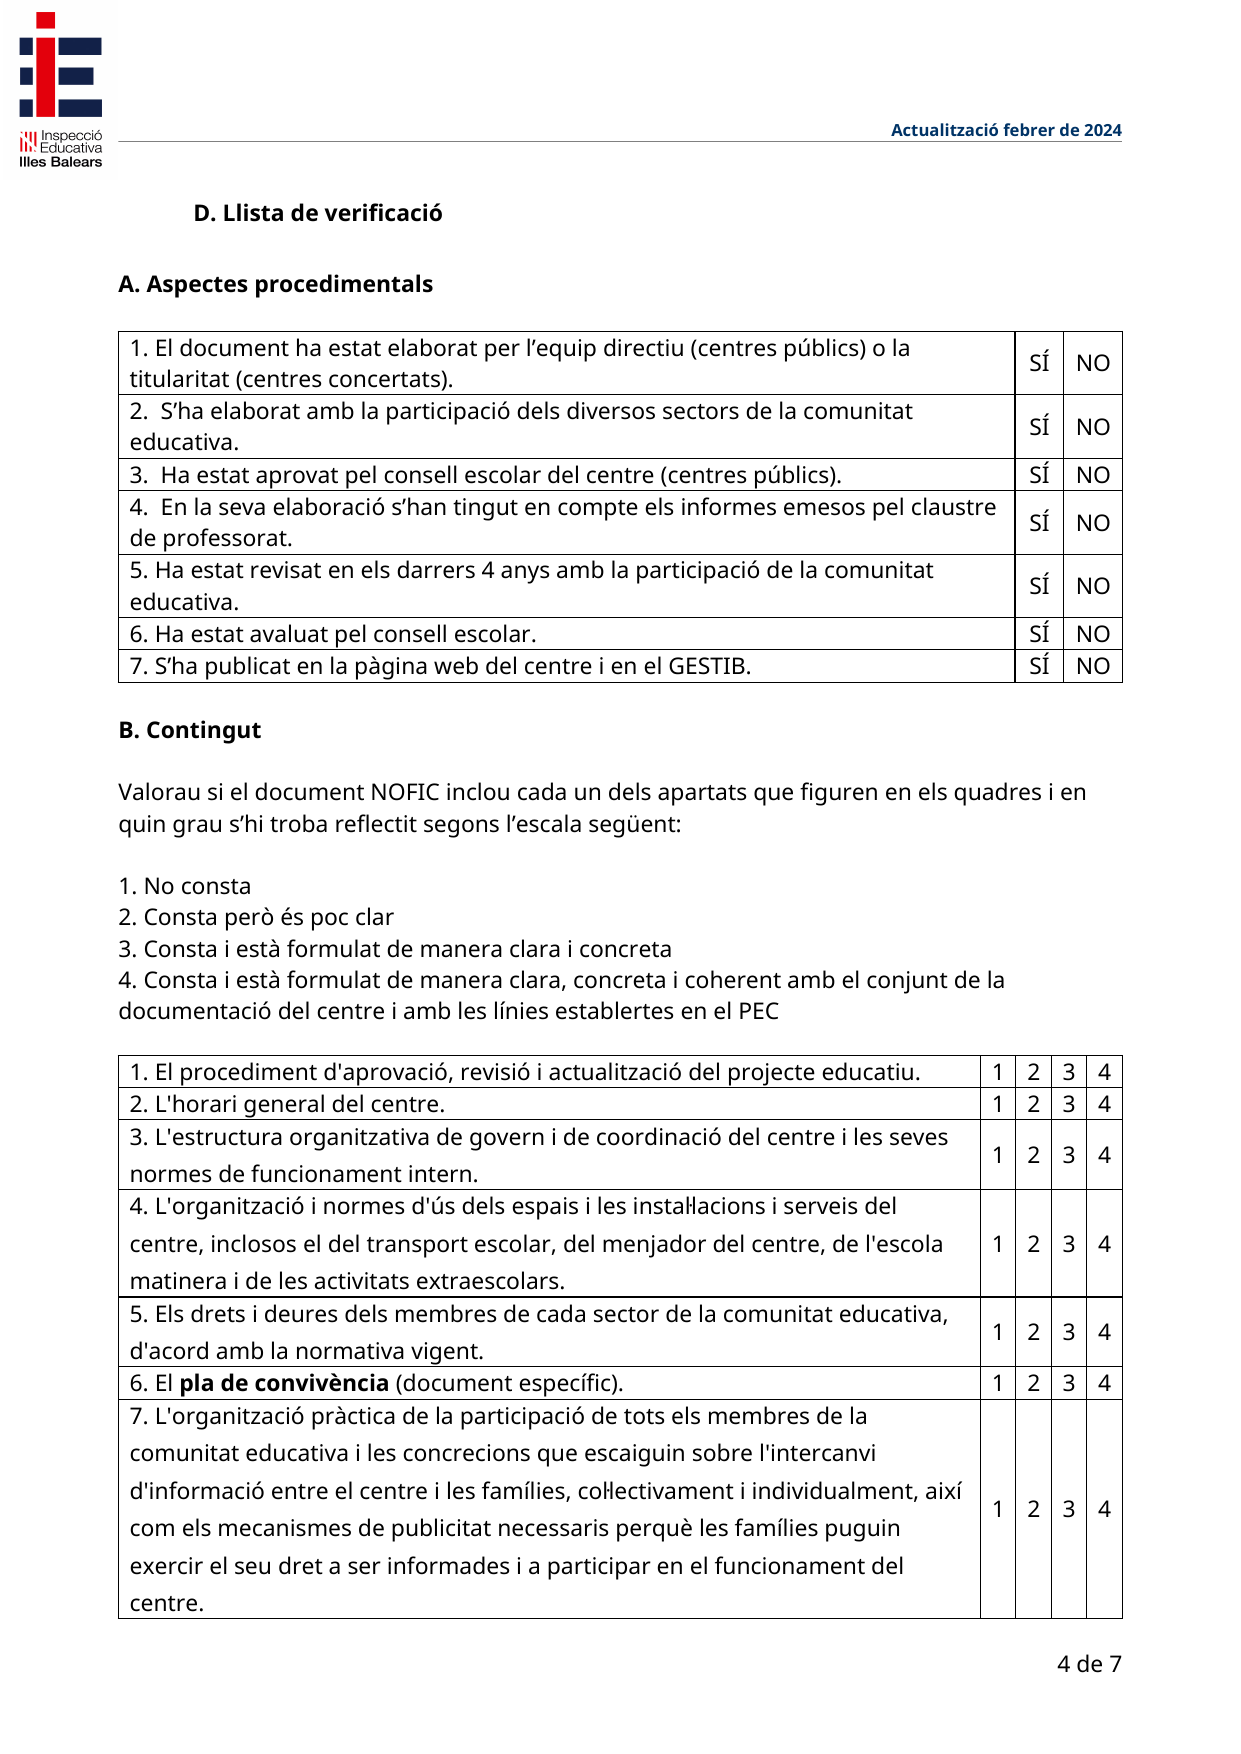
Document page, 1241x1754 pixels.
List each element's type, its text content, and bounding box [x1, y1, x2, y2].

table_header SÍ [1016, 332, 1063, 394]
table_cell 4. En la seva elaboració s’han tingut en compte els informes emesos pel claustre de professorat. [119, 491, 1014, 553]
table_cell 1 [981, 1120, 1015, 1189]
table_header 4 [1087, 1056, 1122, 1087]
table_cell 2 [1016, 1367, 1051, 1398]
table_header 1. El procediment d'aprovació, revisió i actualització del projecte educatiu. [119, 1056, 980, 1087]
table_cell NO [1064, 618, 1122, 649]
text 4. Consta i està formulat de manera clara, concreta i coherent amb el conjunt de la documentació del centre i amb les línies establertes en el PEC [118, 964, 1122, 1026]
table_cell 1 [981, 1190, 1015, 1296]
table_cell NO [1064, 459, 1122, 490]
table_cell SÍ [1016, 555, 1063, 617]
table_cell NO [1064, 650, 1122, 682]
table_cell NO [1064, 395, 1122, 458]
table_cell 4 [1087, 1400, 1122, 1618]
table_cell 4 [1087, 1367, 1122, 1398]
table_cell 4 [1087, 1088, 1122, 1119]
table_cell 3 [1052, 1088, 1086, 1119]
text A. Aspectes procedimentals [118, 268, 1122, 299]
table_cell 1 [981, 1367, 1015, 1398]
subtitle D. Llista de verificació [118, 197, 1122, 228]
table_cell 3 [1052, 1367, 1086, 1398]
table_cell 2 [1016, 1298, 1051, 1366]
table_cell 3 [1052, 1298, 1086, 1366]
table_cell 2 [1016, 1190, 1051, 1296]
table_cell 3 [1052, 1400, 1086, 1618]
table_cell 6. El pla de convivència (document específic). [119, 1367, 980, 1398]
table_cell 5. Ha estat revisat en els darrers 4 anys amb la participació de la comunitat educativa. [119, 555, 1014, 617]
table_cell SÍ [1016, 491, 1063, 553]
table_cell 2 [1016, 1120, 1051, 1189]
text 2. Consta però és poc clar [118, 901, 1122, 933]
table_cell 7. L'organització pràctica de la participació de tots els membres de la comunitat educativa i les concrecions que escaiguin sobre l'intercanvi d'informació entre el centre i les famílies, col·lectivament i individualment, així com els mecanismes de publicitat necessaris perquè les famílies puguin exercir el seu dret a ser informades i a participar en el funcionament del centre. [119, 1400, 980, 1618]
table_cell 3 [1052, 1120, 1086, 1189]
table_cell 4. L'organització i normes d'ús dels espais i les instal·lacions i serveis del centre, inclosos el del transport escolar, del menjador del centre, de l'escola matinera i de les activitats extraescolars. [119, 1190, 980, 1296]
table_cell 6. Ha estat avaluat pel consell escolar. [119, 618, 1014, 649]
table_cell 3 [1052, 1190, 1086, 1296]
table_cell 7. S’ha publicat en la pàgina web del centre i en el GESTIB. [119, 650, 1014, 682]
table_cell NO [1064, 555, 1122, 617]
table_header 1 [981, 1056, 1015, 1087]
table_cell 4 [1087, 1190, 1122, 1296]
table_cell 1 [981, 1088, 1015, 1119]
table_cell 3. Ha estat aprovat pel consell escolar del centre (centres públics). [119, 459, 1014, 490]
table_cell 3. L'estructura organitzativa de govern i de coordinació del centre i les seves normes de funcionament intern. [119, 1120, 980, 1189]
table_cell SÍ [1016, 395, 1063, 458]
table_cell 2. L'horari general del centre. [119, 1088, 980, 1119]
table_cell 4 [1087, 1120, 1122, 1189]
text 3. Consta i està formulat de manera clara i concreta [118, 933, 1122, 964]
table_header NO [1064, 332, 1122, 394]
text B. Contingut [118, 714, 1122, 745]
table_cell SÍ [1016, 650, 1063, 682]
picture [3, 0, 119, 180]
table_cell 2 [1016, 1400, 1051, 1618]
table_cell 1 [981, 1400, 1015, 1618]
text Valorau si el document NOFIC inclou cada un dels apartats que figuren en els quadres i en quin grau s’hi troba reflectit segons l’escala següent: [118, 776, 1122, 839]
table_header 1. El document ha estat elaborat per l’equip directiu (centres públics) o la titularitat (centres concertats). [119, 332, 1014, 394]
table_cell 1 [981, 1298, 1015, 1366]
table_cell 5. Els drets i deures dels membres de cada sector de la comunitat educativa, d'acord amb la normativa vigent. [119, 1298, 980, 1366]
table_header 3 [1052, 1056, 1086, 1087]
table_cell NO [1064, 491, 1122, 553]
table_cell 2. S’ha elaborat amb la participació dels diversos sectors de la comunitat educativa. [119, 395, 1014, 458]
table_header 2 [1016, 1056, 1051, 1087]
table_cell 2 [1016, 1088, 1051, 1119]
table_cell SÍ [1016, 459, 1063, 490]
table_cell 4 [1087, 1298, 1122, 1366]
table_cell SÍ [1016, 618, 1063, 649]
text 1. No consta [118, 870, 1122, 901]
